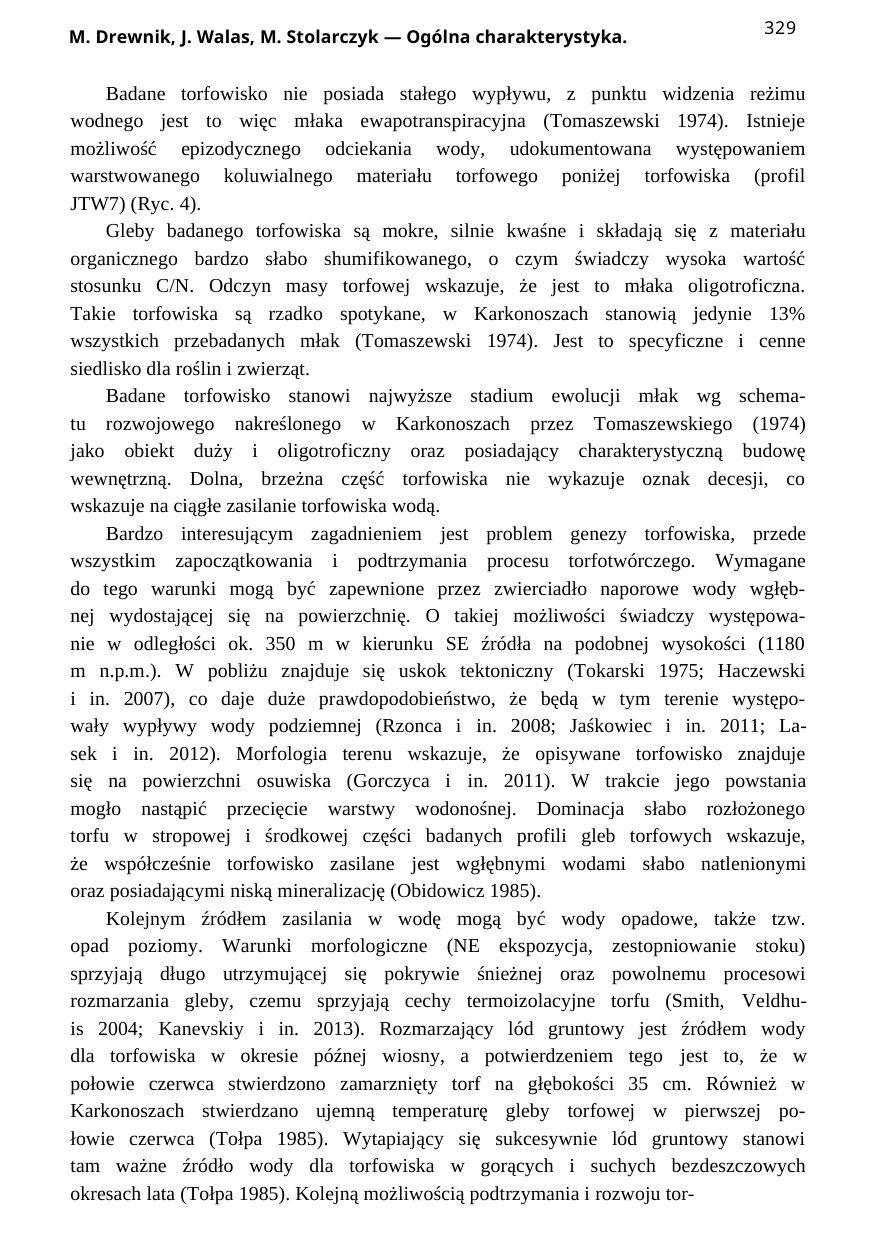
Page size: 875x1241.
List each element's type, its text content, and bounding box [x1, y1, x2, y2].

text Badane torfowisko nie posiada stałego wypływu, z punktu widzenia reżimu wodnego jest to więc młaka ewapotranspiracyjna (Tomaszewski 1974). Istnieje możliwość epizodycznego odciekania wody, udokumentowana występowaniem warstwowanego koluwialnego materiału torfowego poniżej torfowiska (profil JTW7) (Ryc. 4). [70, 78, 807, 215]
text 329 [764, 20, 796, 38]
text Badane torfowisko stanowi najwyższe stadium ewolucji młak wg schema- tu rozwojowego nakreślonego w Karkonoszach przez Tomaszewskiego (1974) jako obiekt duży i oligotroficzny oraz posiadający charakterystyczną budowę wewnętrzną. Dolna, brzeżna część torfowiska nie wykazuje oznak decesji, co wskazuje na ciągłe zasilanie torfowiska wodą. [70, 380, 807, 518]
text Gleby badanego torfowiska są mokre, silnie kwaśne i składają się z materiału organicznego bardzo słabo shumifikowanego, o czym świadczy wysoka wartość stosunku C/N. Odczyn masy torfowej wskazuje, że jest to młaka oligotroficzna. Takie torfowiska są rzadko spotykane, w Karkonoszach stanowią jedynie 13% wszystkich przebadanych młak (Tomaszewski 1974). Jest to specyficzne i cenne siedlisko dla roślin i zwierząt. [70, 215, 807, 380]
text M. Drewnik, J. Walas, M. Stolarczyk — Ogólna charakterystyka. [69, 29, 628, 47]
text Kolejnym źródłem zasilania w wodę mogą być wody opadowe, także tzw. opad poziomy. Warunki morfologiczne (NE ekspozycja, zestopniowanie stoku) sprzyjają długo utrzymującej się pokrywie śnieżnej oraz powolnemu procesowi rozmarzania gleby, czemu sprzyjają cechy termoizolacyjne torfu (Smith, Veldhu- is 2004; Kanevskiy i in. 2013). Rozmarzający lód gruntowy jest źródłem wody dla torfowiska w okresie późnej wiosny, a potwierdzeniem tego jest to, że w połowie czerwca stwierdzono zamarznięty torf na głębokości 35 cm. Również w Karkonoszach stwierdzano ujemną temperaturę gleby torfowej w pierwszej po- łowie czerwca (Tołpa 1985). Wytapiający się sukcesywnie lód gruntowy stanowi tam ważne źródło wody dla torfowiska w gorących i suchych bezdeszczowych okresach lata (Tołpa 1985). Kolejną możliwością podtrzymania i rozwoju tor- [70, 903, 807, 1205]
text Bardzo interesującym zagadnieniem jest problem genezy torfowiska, przede wszystkim zapoczątkowania i podtrzymania procesu torfotwórczego. Wymagane do tego warunki mogą być zapewnione przez zwierciadło naporowe wody wgłęb- nej wydostającej się na powierzchnię. O takiej możliwości świadczy występowa- nie w odległości ok. 350 m w kierunku SE źródła na podobnej wysokości (1180 m n.p.m.). W pobliżu znajduje się uskok tektoniczny (Tokarski 1975; Haczewski i in. 2007), co daje duże prawdopodobieństwo, że będą w tym terenie występo- wały wypływy wody podziemnej (Rzonca i in. 2008; Jaśkowiec i in. 2011; La- sek i in. 2012). Morfologia terenu wskazuje, że opisywane torfowisko znajduje się na powierzchni osuwiska (Gorczyca i in. 2011). W trakcie jego powstania mogło nastąpić przecięcie warstwy wodonośnej. Dominacja słabo rozłożonego torfu w stropowej i środkowej części badanych profili gleb torfowych wskazuje, że współcześnie torfowisko zasilane jest wgłębnymi wodami słabo natlenionymi oraz posiadającymi niską mineralizację (Obidowicz 1985). [70, 518, 807, 903]
